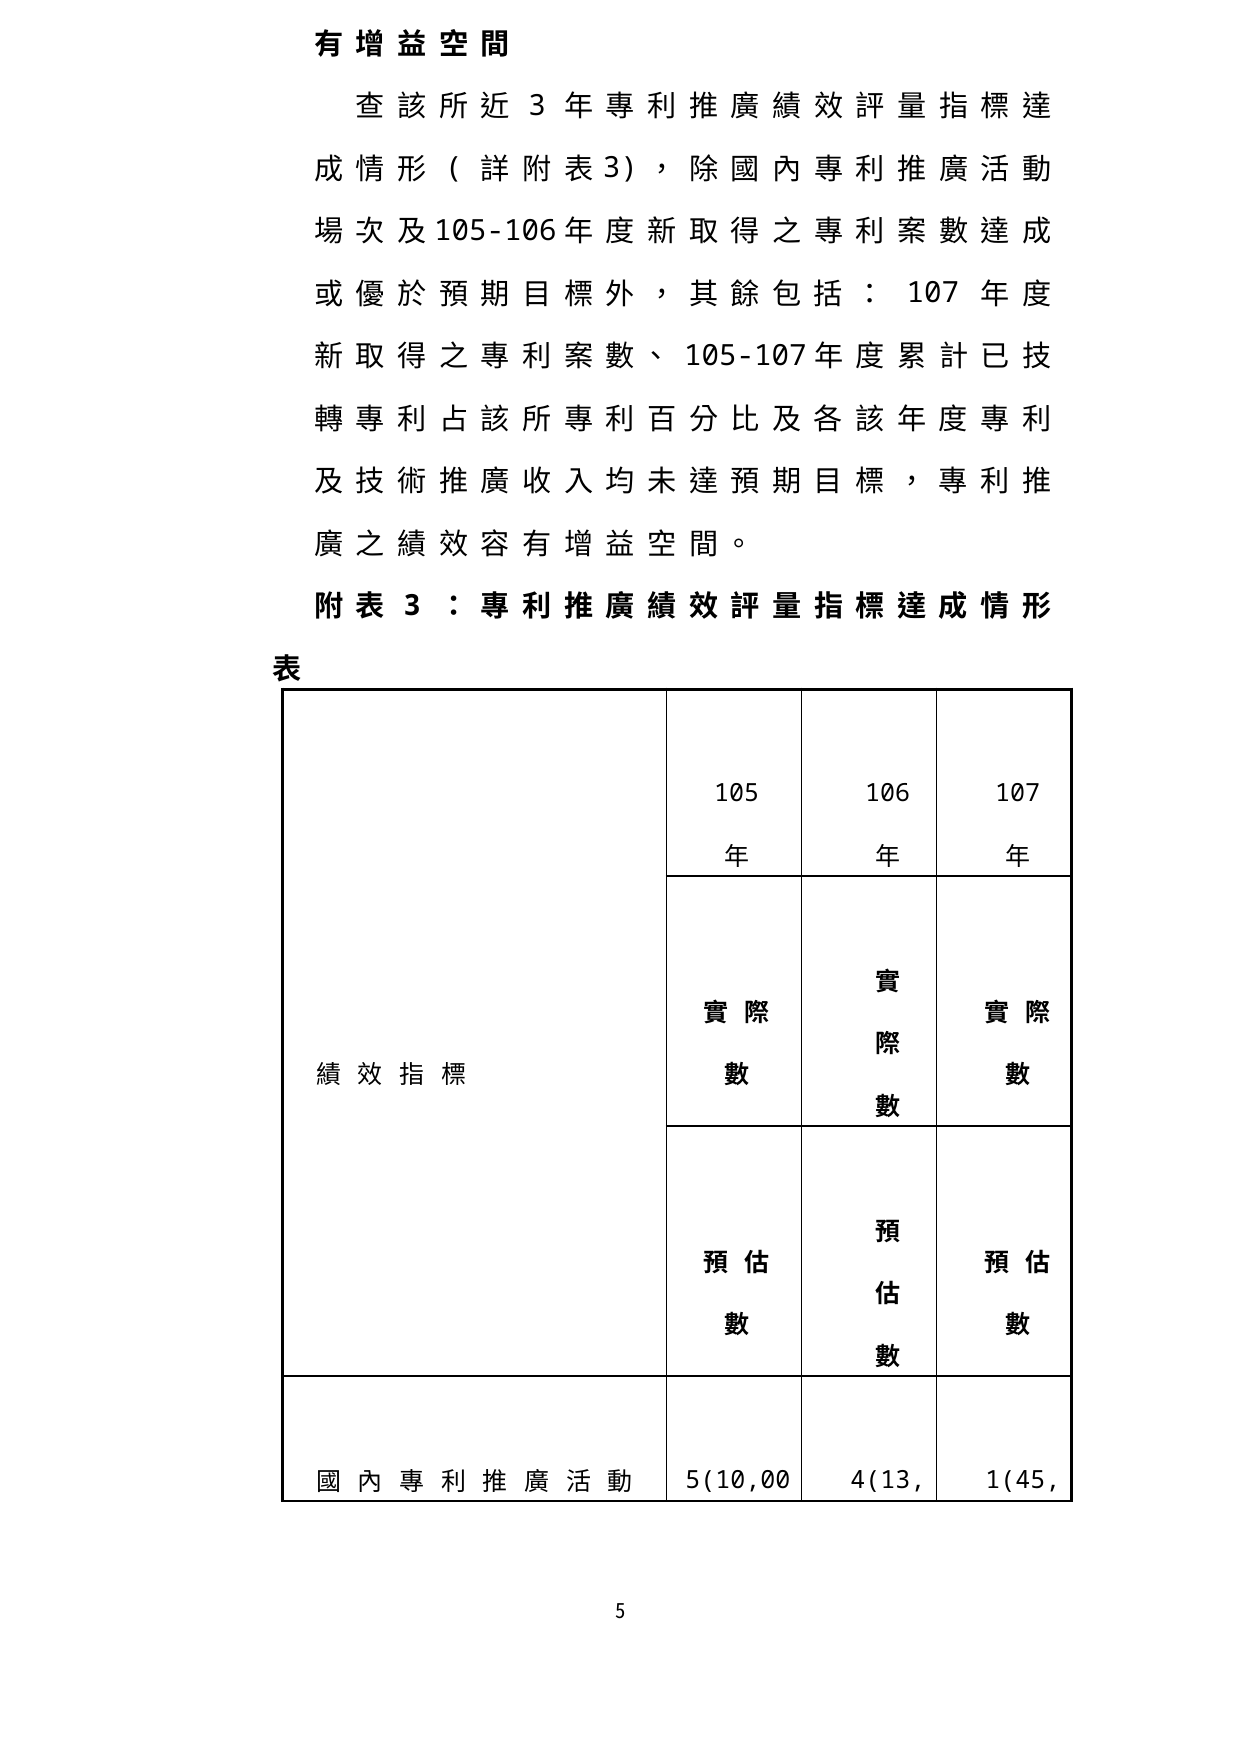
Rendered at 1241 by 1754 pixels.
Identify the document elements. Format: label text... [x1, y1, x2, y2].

table_header 105年 [667, 691, 801, 875]
table_cell 預估數 [937, 1127, 1070, 1375]
table_cell 5(10,00 [667, 1377, 801, 1500]
table_cell 實際數 [937, 877, 1070, 1125]
table_header 績效指標 [284, 691, 666, 1375]
table_cell 4(13, [802, 1377, 936, 1500]
table_header 106年 [802, 691, 936, 875]
table_cell 1(45, [937, 1377, 1070, 1500]
table_cell 國內專利推廣活動 [284, 1377, 666, 1500]
text 有增益空間 [242, 0, 1058, 62]
table_cell 預估數 [802, 1127, 936, 1375]
table_header 107年 [937, 691, 1070, 875]
text 查該所近3年專利推廣績效評量指標達成情形(詳附表3)，除國內專利推廣活動場次及105-106年度新取得之專利案數達成或優於預期目標外，其餘包括：107年度新取得之專利案數、105-107年度累計已技轉專利占該所專利百分比及各該年度專利及技術推廣收入均未達預期目標，專利推廣之績效容有增益空間。 [271, 62, 1058, 562]
text 附表3：專利推廣績效評量指標達成情形表 [242, 562, 1058, 687]
table_cell 實際數 [802, 877, 936, 1125]
table_cell 預估數 [667, 1127, 801, 1375]
table_cell 實際數 [667, 877, 801, 1125]
